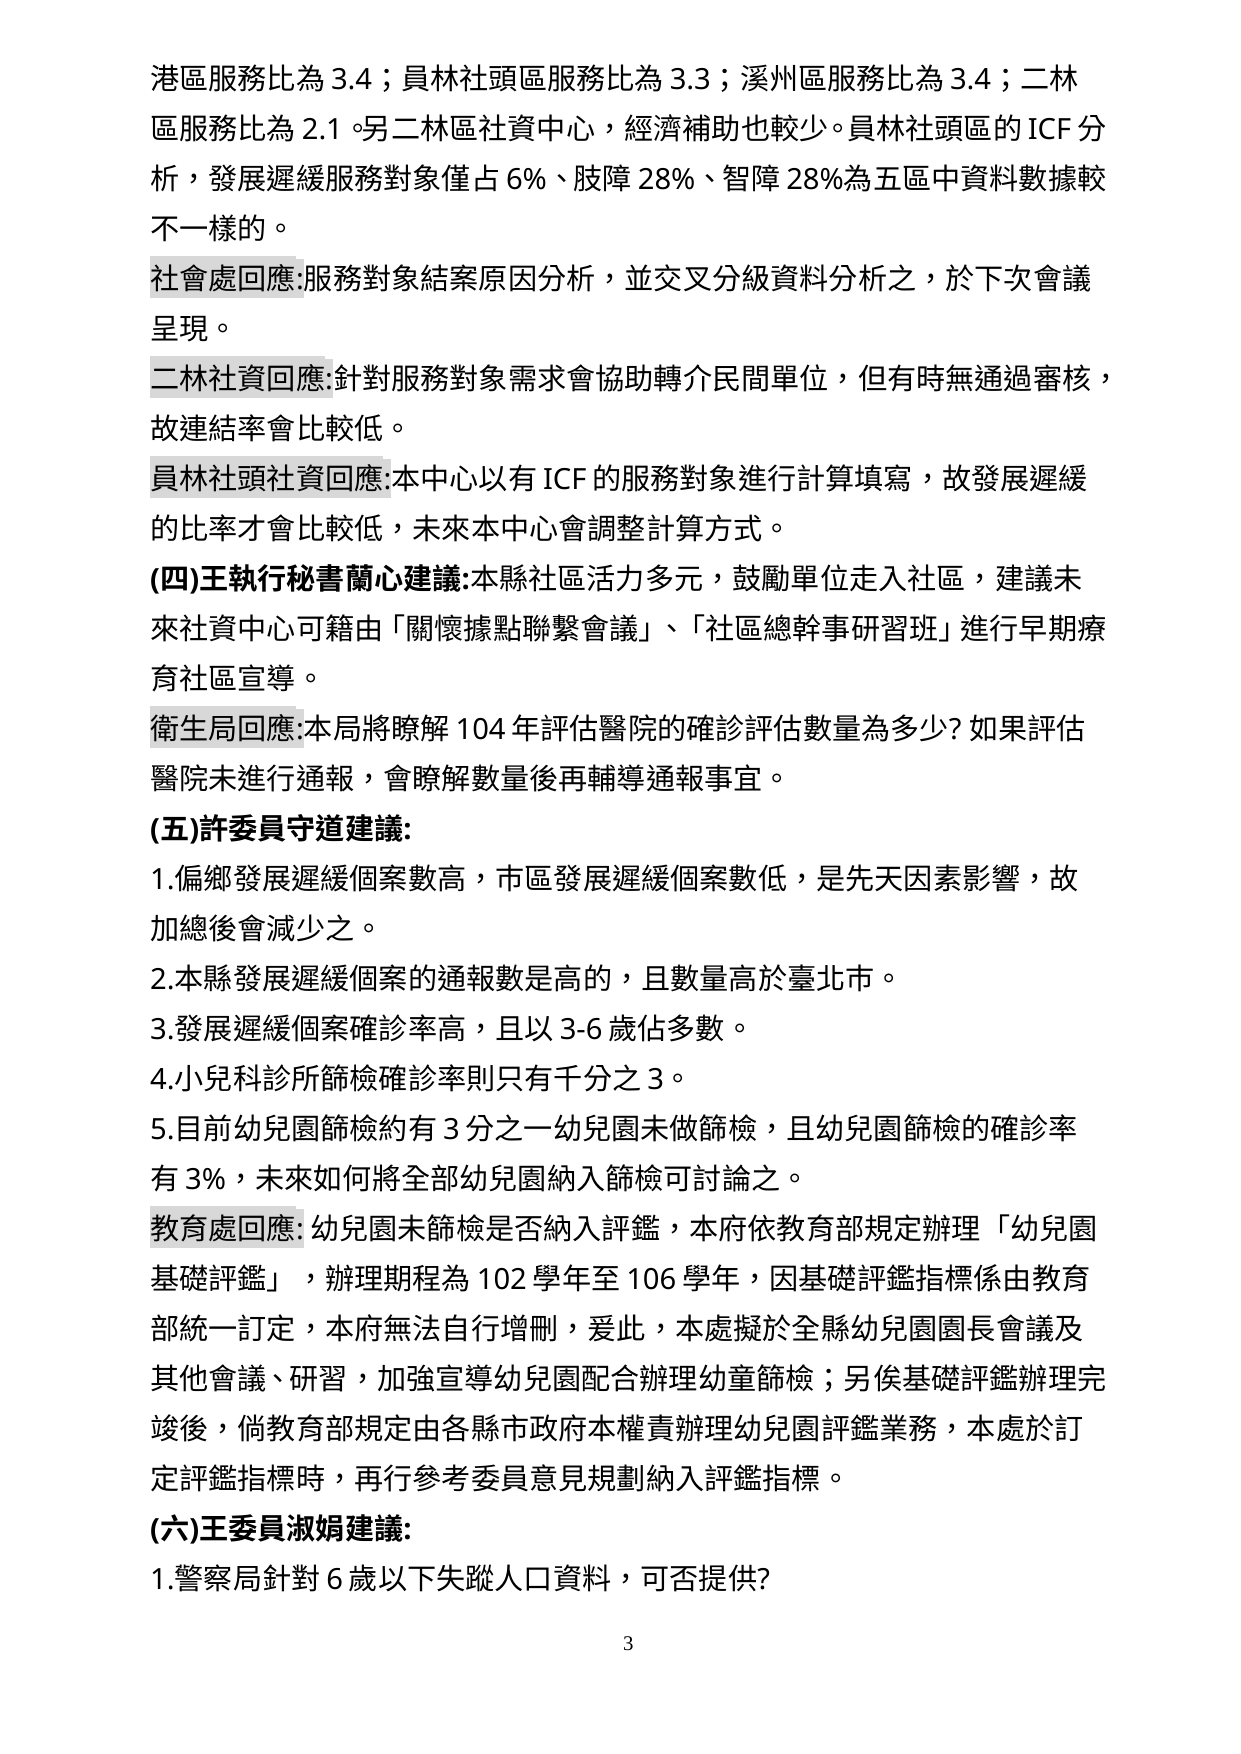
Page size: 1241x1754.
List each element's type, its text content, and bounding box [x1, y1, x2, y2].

text 員林社頭社資回應:本中心以有ICF的服務對象進行計算填寫，故發展遲緩的比率才會比較低，未來本中心會調整計算方式。 [150, 449, 1106, 549]
text 港區服務比為3.4；員林社頭區服務比為3.3；溪州區服務比為3.4；二林區服務比為2.1。另二林區社資中心，經濟補助也較少。員林社頭區的ICF分析，發展遲緩服務對象僅占6%、肢障28%、智障28%為五區中資料數據較不一樣的。 [150, 49, 1106, 249]
text 2.本縣發展遲緩個案的通報數是高的，且數量高於臺北巿。 [150, 949, 1106, 999]
text (六)王委員淑娟建議: [150, 1499, 1106, 1549]
text 教育處回應: 幼兒園未篩檢是否納入評鑑，本府依教育部規定辦理「幼兒園基礎評鑑」，辦理期程為102學年至106學年，因基礎評鑑指標係由教育部統一訂定，本府無法自行增刪，爰此，本處擬於全縣幼兒園園長會議及其他會議、研習，加強宣導幼兒園配合辦理幼童篩檢；另俟基礎評鑑辦理完竣後，倘教育部規定由各縣市政府本權責辦理幼兒園評鑑業務，本處於訂定評鑑指標時，再行參考委員意見規劃納入評鑑指標。 [150, 1199, 1106, 1499]
text 社會處回應:服務對象結案原因分析，並交叉分級資料分析之，於下次會議呈現。 [150, 249, 1106, 349]
text 5.目前幼兒園篩檢約有3分之一幼兒園未做篩檢，且幼兒園篩檢的確診率有3%，未來如何將全部幼兒園納入篩檢可討論之。 [150, 1099, 1106, 1199]
text (五)許委員守道建議: [150, 799, 1106, 849]
text (四)王執行秘書蘭心建議:本縣社區活力多元，鼓勵單位走入社區，建議未來社資中心可籍由「關懷據點聯繫會議」、「社區總幹事研習班」進行早期療育社區宣導。 [150, 549, 1106, 699]
text 二林社資回應:針對服務對象需求會協助轉介民間單位，但有時無通過審核，故連結率會比較低。 [150, 349, 1106, 449]
text 3.發展遲緩個案確診率高，且以3-6歲佔多數。 [150, 999, 1106, 1049]
text 1.偏鄉發展遲緩個案數高，巿區發展遲緩個案數低，是先天因素影響，故加總後會減少之。 [150, 849, 1106, 949]
text 衛生局回應:本局將瞭解104年評估醫院的確診評估數量為多少? 如果評估醫院未進行通報，會瞭解數量後再輔導通報事宜。 [150, 699, 1106, 799]
text 4.小兒科診所篩檢確診率則只有千分之3。 [150, 1049, 1106, 1099]
text 1.警察局針對6歲以下失蹤人口資料，可否提供? [150, 1549, 1106, 1599]
